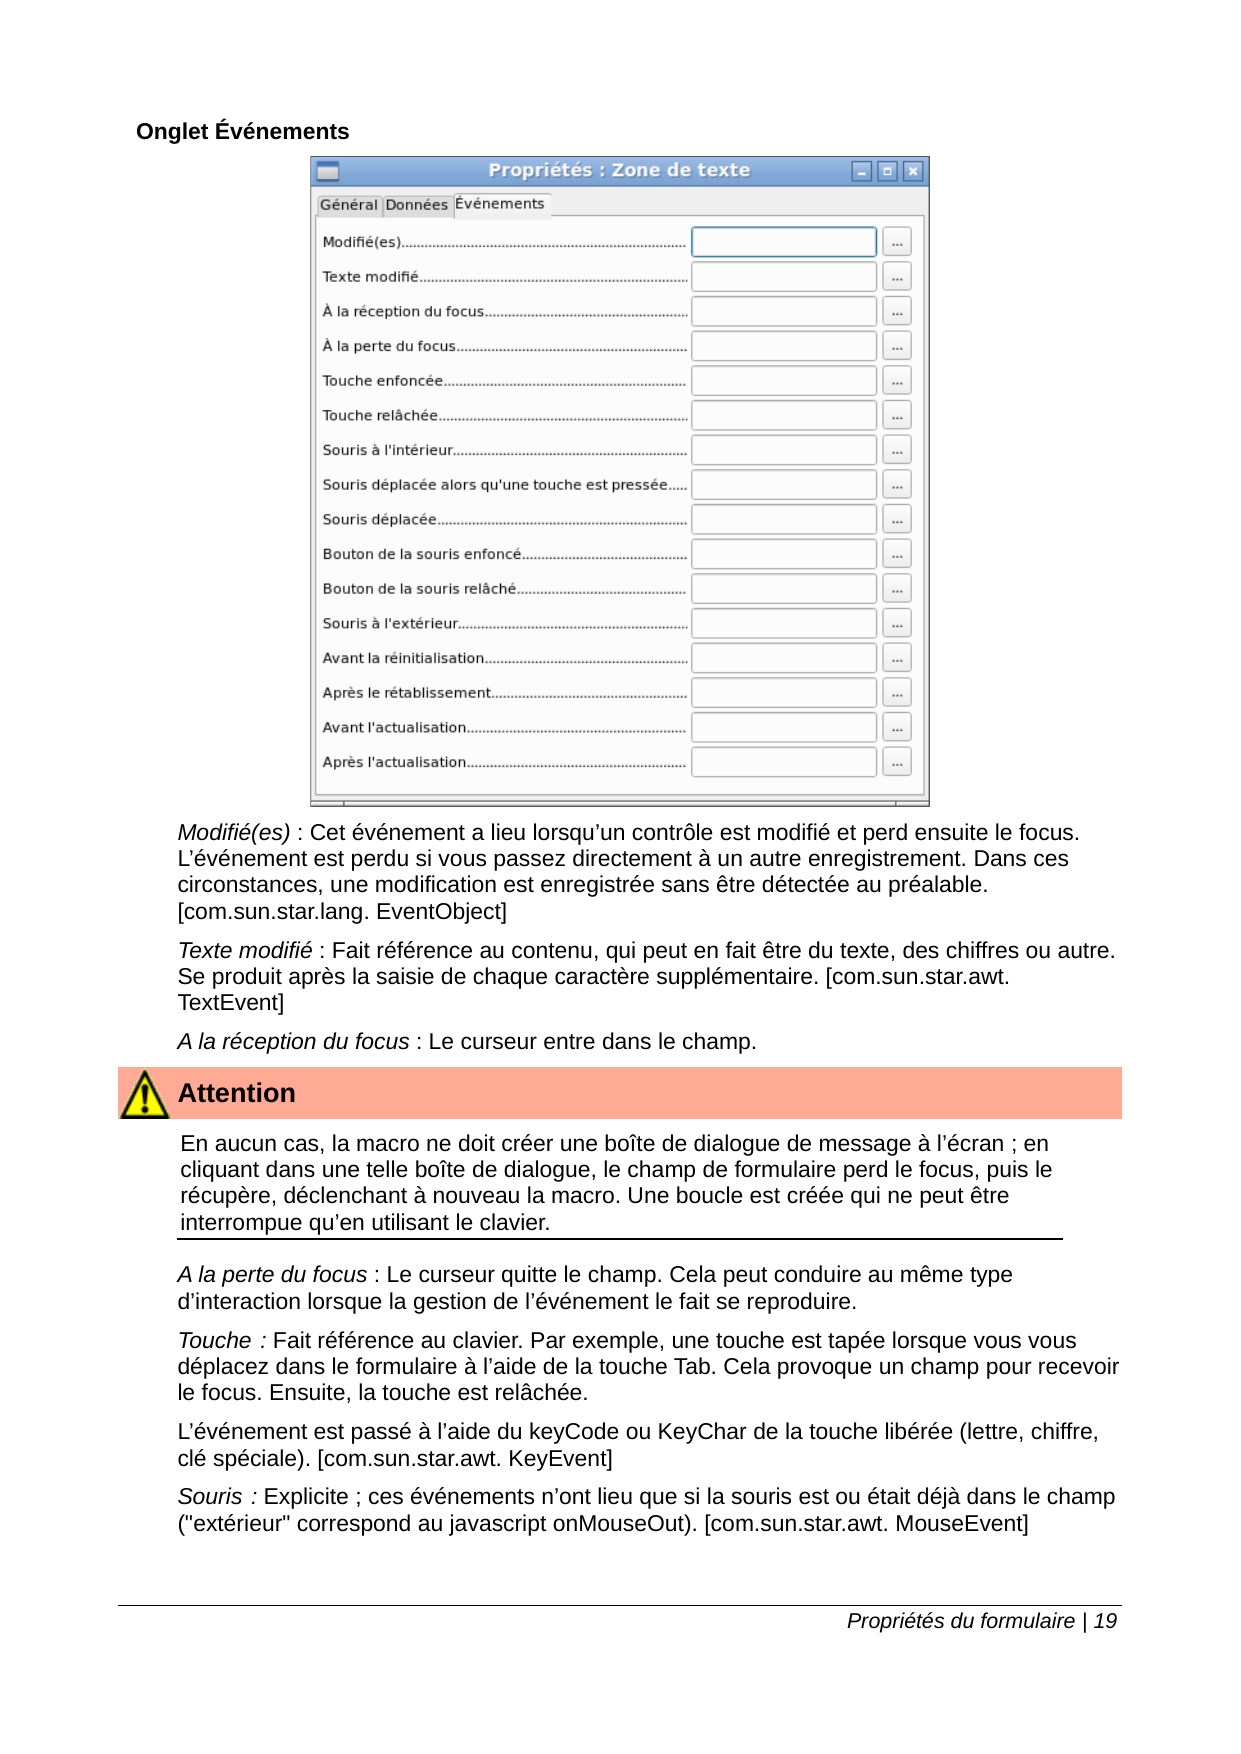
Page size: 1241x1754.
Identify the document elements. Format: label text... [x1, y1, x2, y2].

text A la réception du focus : Le curseur entre dans le champ. [177, 1028, 1122, 1054]
text Texte modifié : Fait référence au contenu, qui peut en fait être du texte, des chiffres ou autre. Se produit après la saisie de chaque caractère supplémentaire. [com.sun.star.awt. TextEvent] [177, 937, 1122, 1016]
text L’événement est passé à l’aide du keyCode ou KeyChar de la touche libérée (lettre, chiffre, clé spéciale). [com.sun.star.awt. KeyEvent] [177, 1418, 1122, 1471]
text Onglet Événements [136, 118, 1122, 144]
text Modifié(es) : Cet événement a lieu lorsqu’un contrôle est modifié et perd ensuite le focus. L’événement est perdu si vous passez directement à un autre enregistrement. Dans ces circonstances, une modification est enregistrée sans être détectée au préalable. [com.sun.star.lang. EventObject] [177, 819, 1122, 924]
picture [310, 156, 930, 807]
text A la perte du focus : Le curseur quitte le champ. Cela peut conduire au même type d’interaction lorsque la gestion de l’événement le fait se reproduire. [177, 1261, 1122, 1314]
text Touche : Fait référence au clavier. Par exemple, une touche est tapée lorsque vous vous déplacez dans le formulaire à l’aide de la touche Tab. Cela provoque un champ pour recevoir le focus. Ensuite, la touche est relâchée. [177, 1327, 1122, 1406]
text En aucun cas, la macro ne doit créer une boîte de dialogue de message à l’écran ; en cliquant dans une telle boîte de dialogue, le champ de formulaire perd le focus, puis le récupère, déclenchant à nouveau la macro. Une boucle est créée qui ne peut être interrompue qu’en utilisant le clavier. [177, 1127, 1063, 1238]
picture [119, 1068, 170, 1119]
list Attention [118, 1067, 1122, 1119]
text Souris : Explicite ; ces événements n’ont lieu que si la souris est ou était déjà dans le champ ("extérieur" correspond au javascript onMouseOut). [com.sun.star.awt. MouseEvent] [177, 1483, 1122, 1536]
